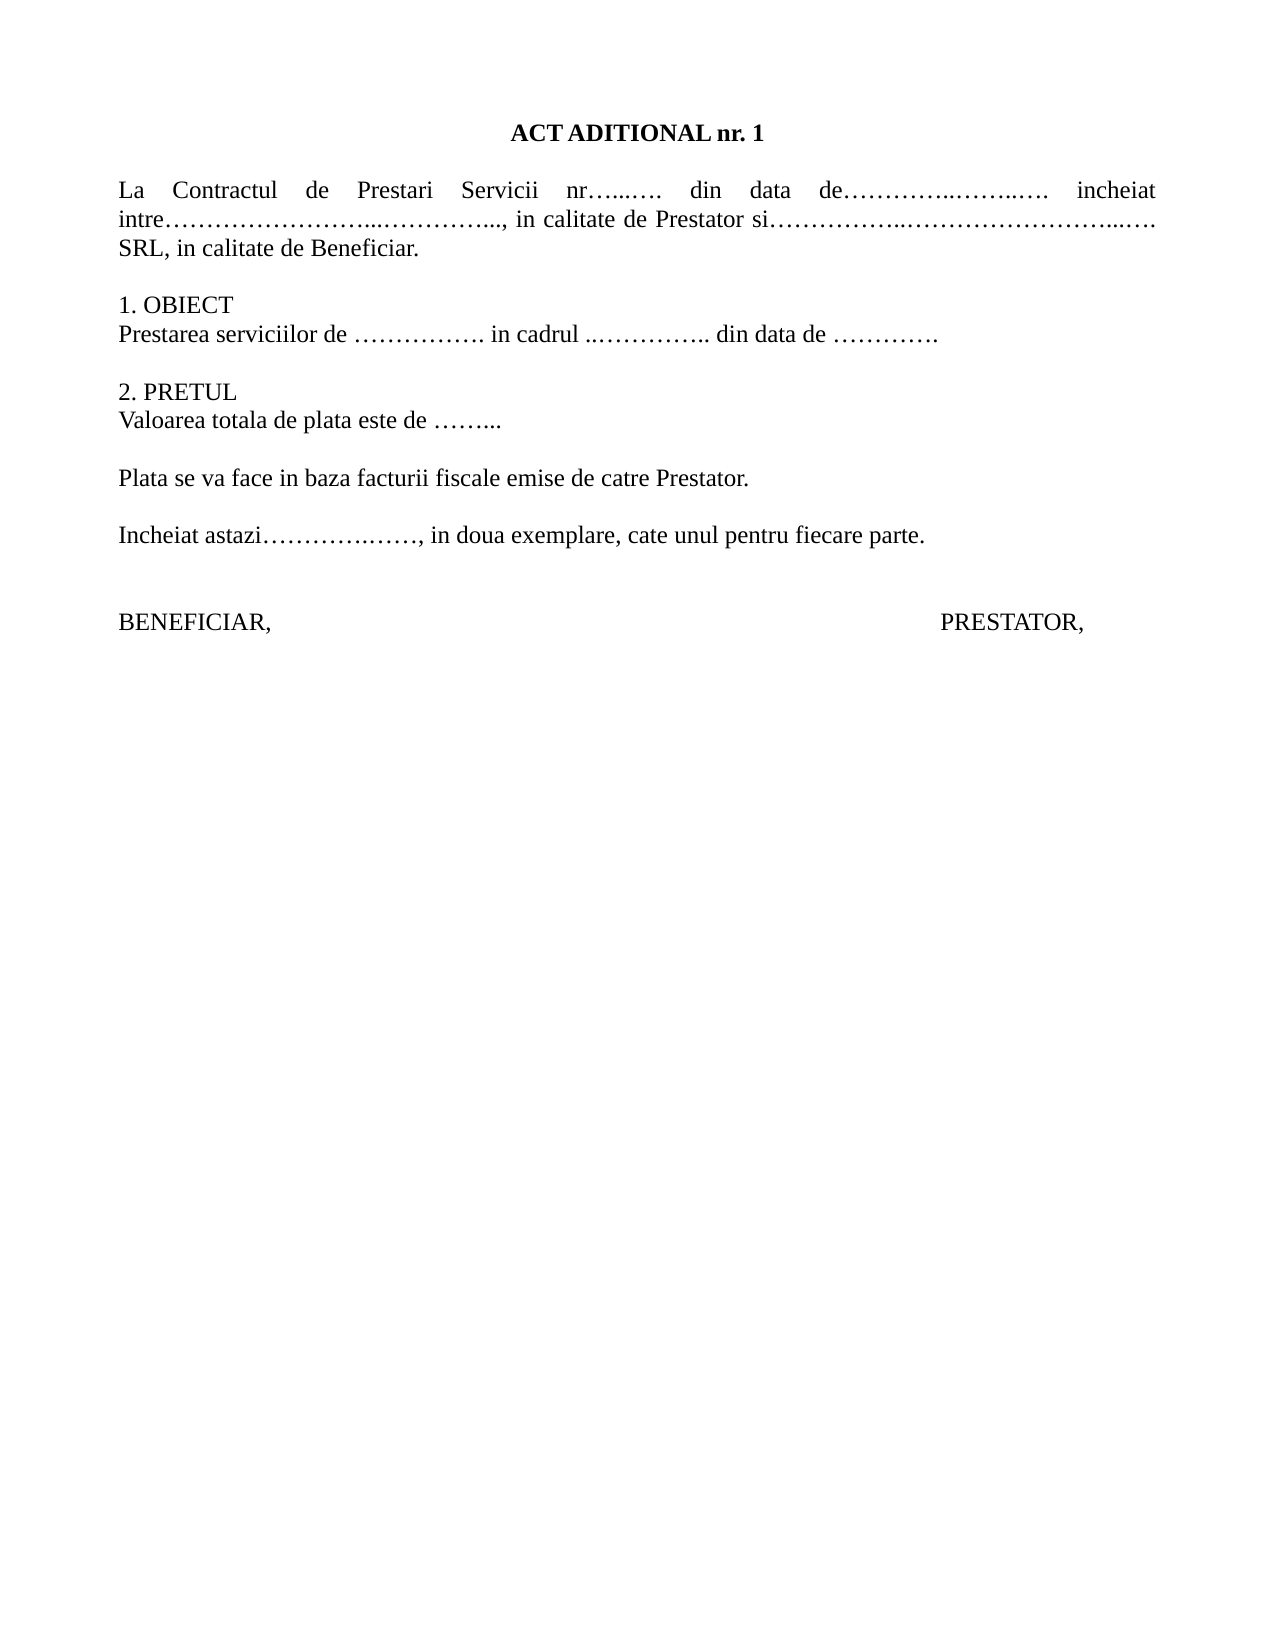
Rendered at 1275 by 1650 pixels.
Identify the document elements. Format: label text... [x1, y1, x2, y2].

text ACT ADITIONAL nr. 1 [118, 118, 1157, 147]
text BENEFICIAR, PRESTATOR, [118, 607, 1157, 636]
text 2. PRETUL [118, 377, 1157, 406]
text 1. OBIECT [118, 291, 1157, 319]
text La Contractul de Prestari Servicii nr…...…. din data de…………..……..…. incheiat intre……………………...…………..., in calitate de Prestator si……………..……………………...…. SRL, in calitate de Beneficiar. [118, 176, 1157, 262]
text Plata se va face in baza facturii fiscale emise de catre Prestator. [118, 463, 1157, 492]
text Prestarea serviciilor de ……………. in cadrul ..………….. din data de …………. [118, 319, 1157, 348]
text Incheiat astazi………….……, in doua exemplare, cate unul pentru fiecare parte. [118, 521, 1157, 549]
text Valoarea totala de plata este de ……... [118, 406, 1157, 434]
